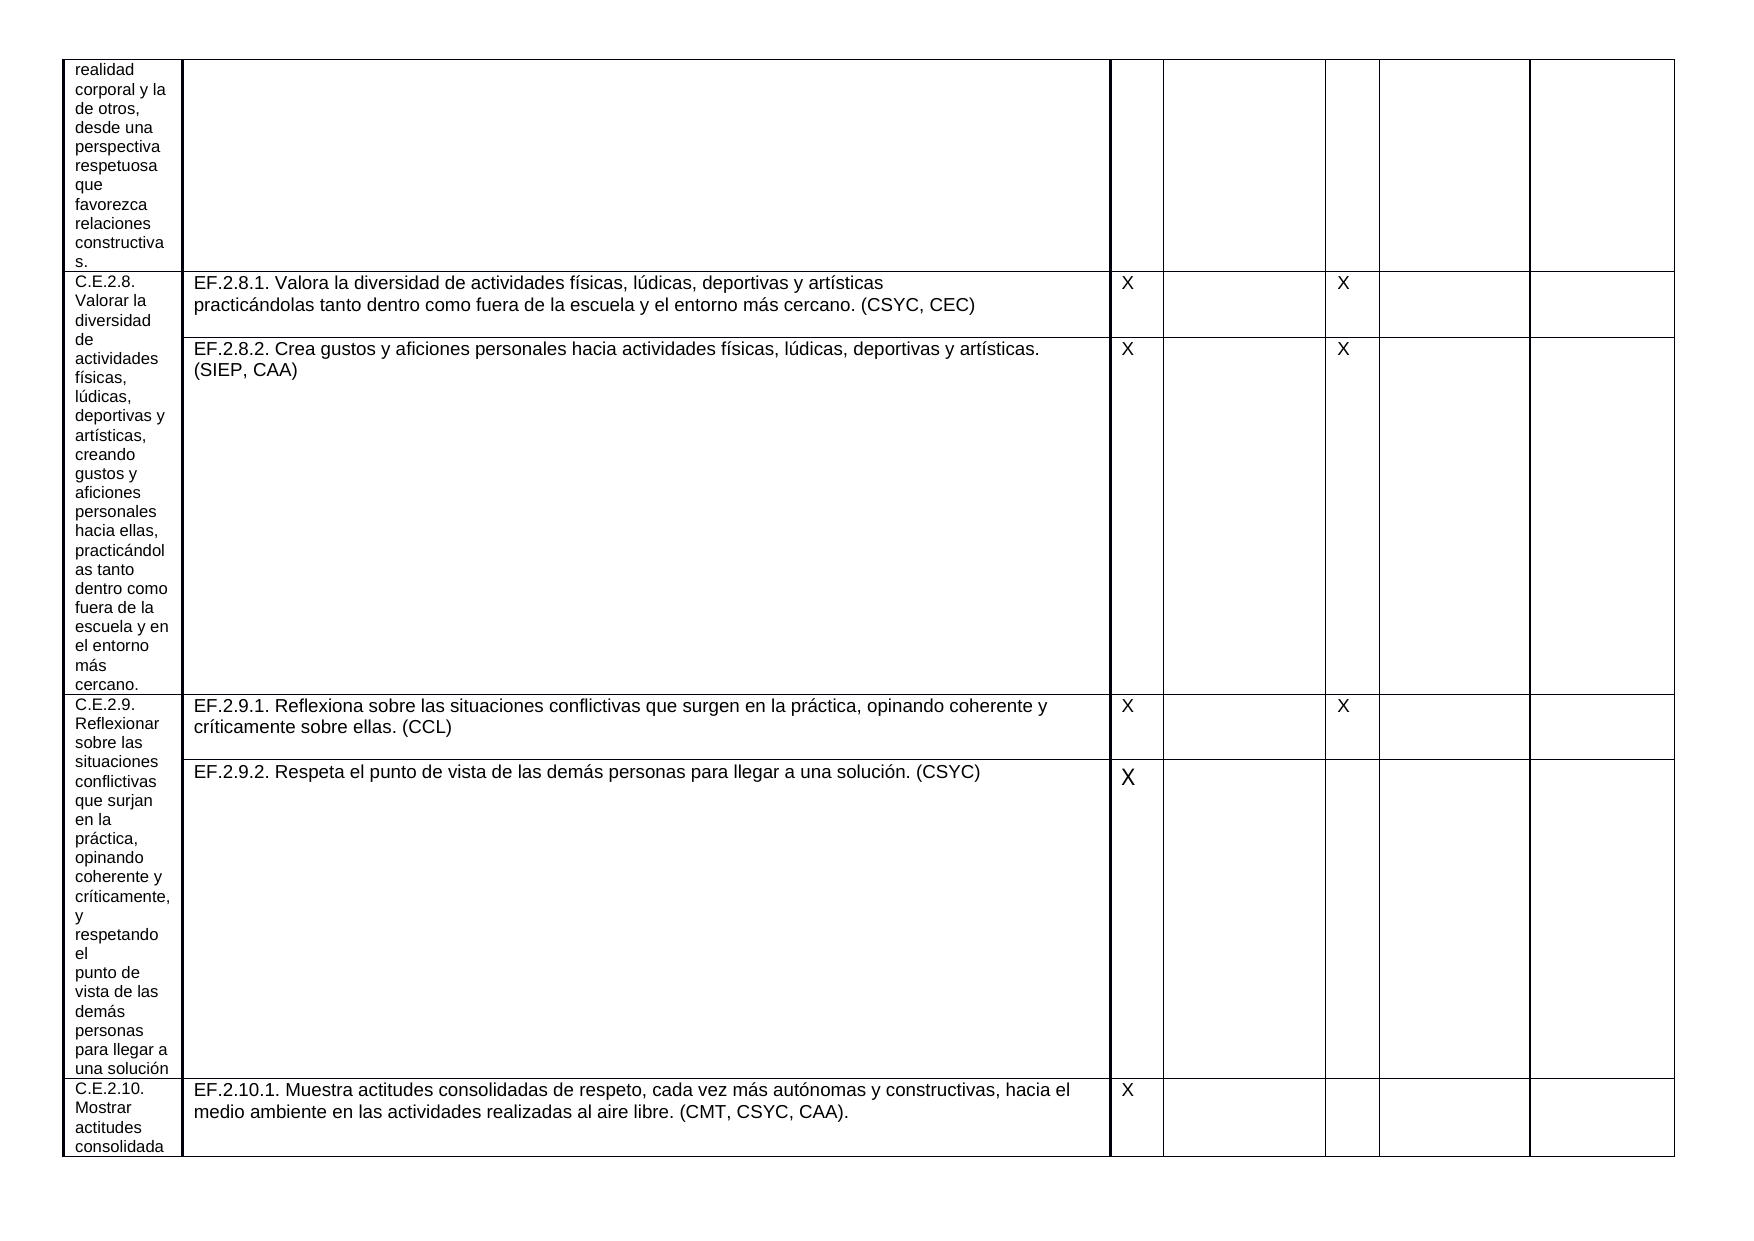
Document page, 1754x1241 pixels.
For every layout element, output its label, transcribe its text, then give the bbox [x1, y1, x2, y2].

table_cell X [1326, 272, 1379, 337]
table_cell [1531, 60, 1674, 271]
table_cell [1164, 1079, 1325, 1156]
table_cell X [1112, 272, 1163, 337]
table_cell [1164, 760, 1325, 1078]
table_cell [1531, 760, 1674, 1078]
table_cell X [1112, 338, 1163, 694]
table_cell [1531, 338, 1674, 694]
table_cell [1326, 760, 1379, 1078]
table_cell X [1112, 1079, 1163, 1156]
table_cell [1380, 1079, 1529, 1156]
table_cell [1164, 338, 1325, 694]
table_cell [1164, 60, 1325, 271]
table_cell X [1112, 695, 1163, 759]
table_cell [1380, 338, 1529, 694]
table_cell EF.2.9.1. Reflexiona sobre las situaciones conflictivas que surgen en la práctica, opinando coherente y críticamente sobre ellas. (CCL) [184, 695, 1109, 759]
table_cell C.E.2.8. Valorar la diversidad de actividades físicas, lúdicas, deportivas y artísticas, creando gustos y aficiones personales hacia ellas, practicándolas tanto dentro como fuera de la escuela y en el entorno más cercano. [65, 272, 181, 694]
table_cell [1380, 760, 1529, 1078]
table_cell [1380, 60, 1529, 271]
table_cell [1326, 1079, 1379, 1156]
table_cell X [1326, 338, 1379, 694]
table_cell [1380, 272, 1529, 337]
table_cell C.E.2.9. Reflexionar sobre las situaciones conflictivas que surjan en la práctica, opinando coherente y críticamente, y respetando el punto de vista de las demás personas para llegar a una solución [65, 695, 181, 1078]
table_cell EF.2.8.1. Valora la diversidad de actividades físicas, lúdicas, deportivas y artísticas practicándolas tanto dentro como fuera de la escuela y el entorno más cercano. (CSYC, CEC) [184, 272, 1109, 337]
table_cell [1164, 272, 1325, 337]
table_cell [1531, 695, 1674, 759]
table_cell [1531, 1079, 1674, 1156]
table_cell [1326, 60, 1379, 271]
table_cell EF.2.8.2. Crea gustos y aficiones personales hacia actividades físicas, lúdicas, deportivas y artísticas. (SIEP, CAA) [184, 338, 1109, 694]
table_cell [184, 60, 1109, 271]
table_cell [1164, 695, 1325, 759]
table_cell [1380, 695, 1529, 759]
table_cell realidad corporal y la de otros, desde una perspectiva respetuosa que favorezca relaciones constructivas. [65, 60, 181, 271]
table_cell [1531, 272, 1674, 337]
table_cell EF.2.9.2. Respeta el punto de vista de las demás personas para llegar a una solución. (CSYC) [184, 760, 1109, 1078]
table_cell [1112, 60, 1163, 271]
table_cell X [1326, 695, 1379, 759]
table_cell C.E.2.10. Mostrar actitudes consolidada [65, 1079, 181, 1156]
table_cell X [1112, 760, 1163, 1078]
table_cell EF.2.10.1. Muestra actitudes consolidadas de respeto, cada vez más autónomas y constructivas, hacia el medio ambiente en las actividades realizadas al aire libre. (CMT, CSYC, CAA). [184, 1079, 1109, 1156]
